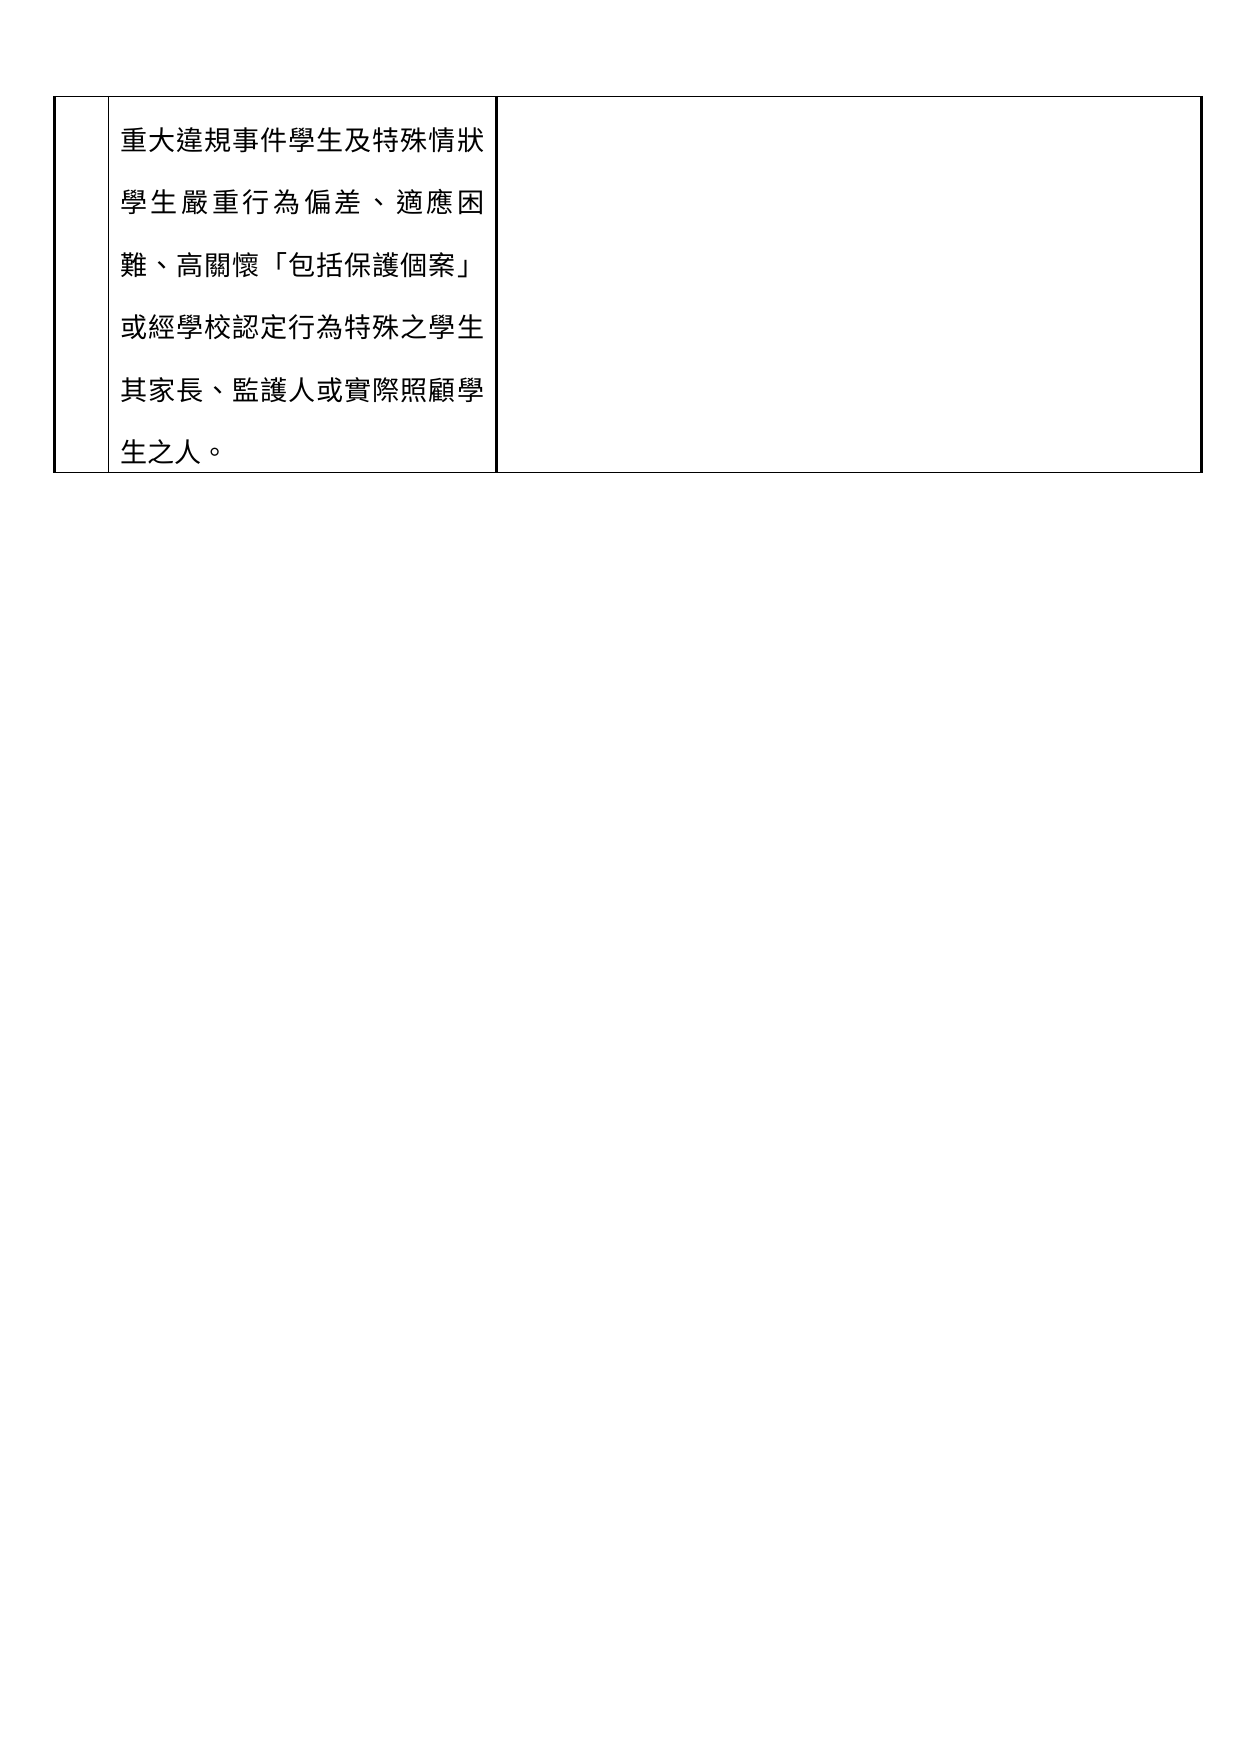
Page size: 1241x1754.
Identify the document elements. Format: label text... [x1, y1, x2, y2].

table_cell [56, 97, 108, 472]
table_cell [498, 97, 1200, 472]
table_cell 重大違規事件學生及特殊情狀學生嚴重行為偏差、適應困難、高關懷「包括保護個案」或經學校認定行為特殊之學生其家長、監護人或實際照顧學生之人。 [109, 97, 495, 472]
